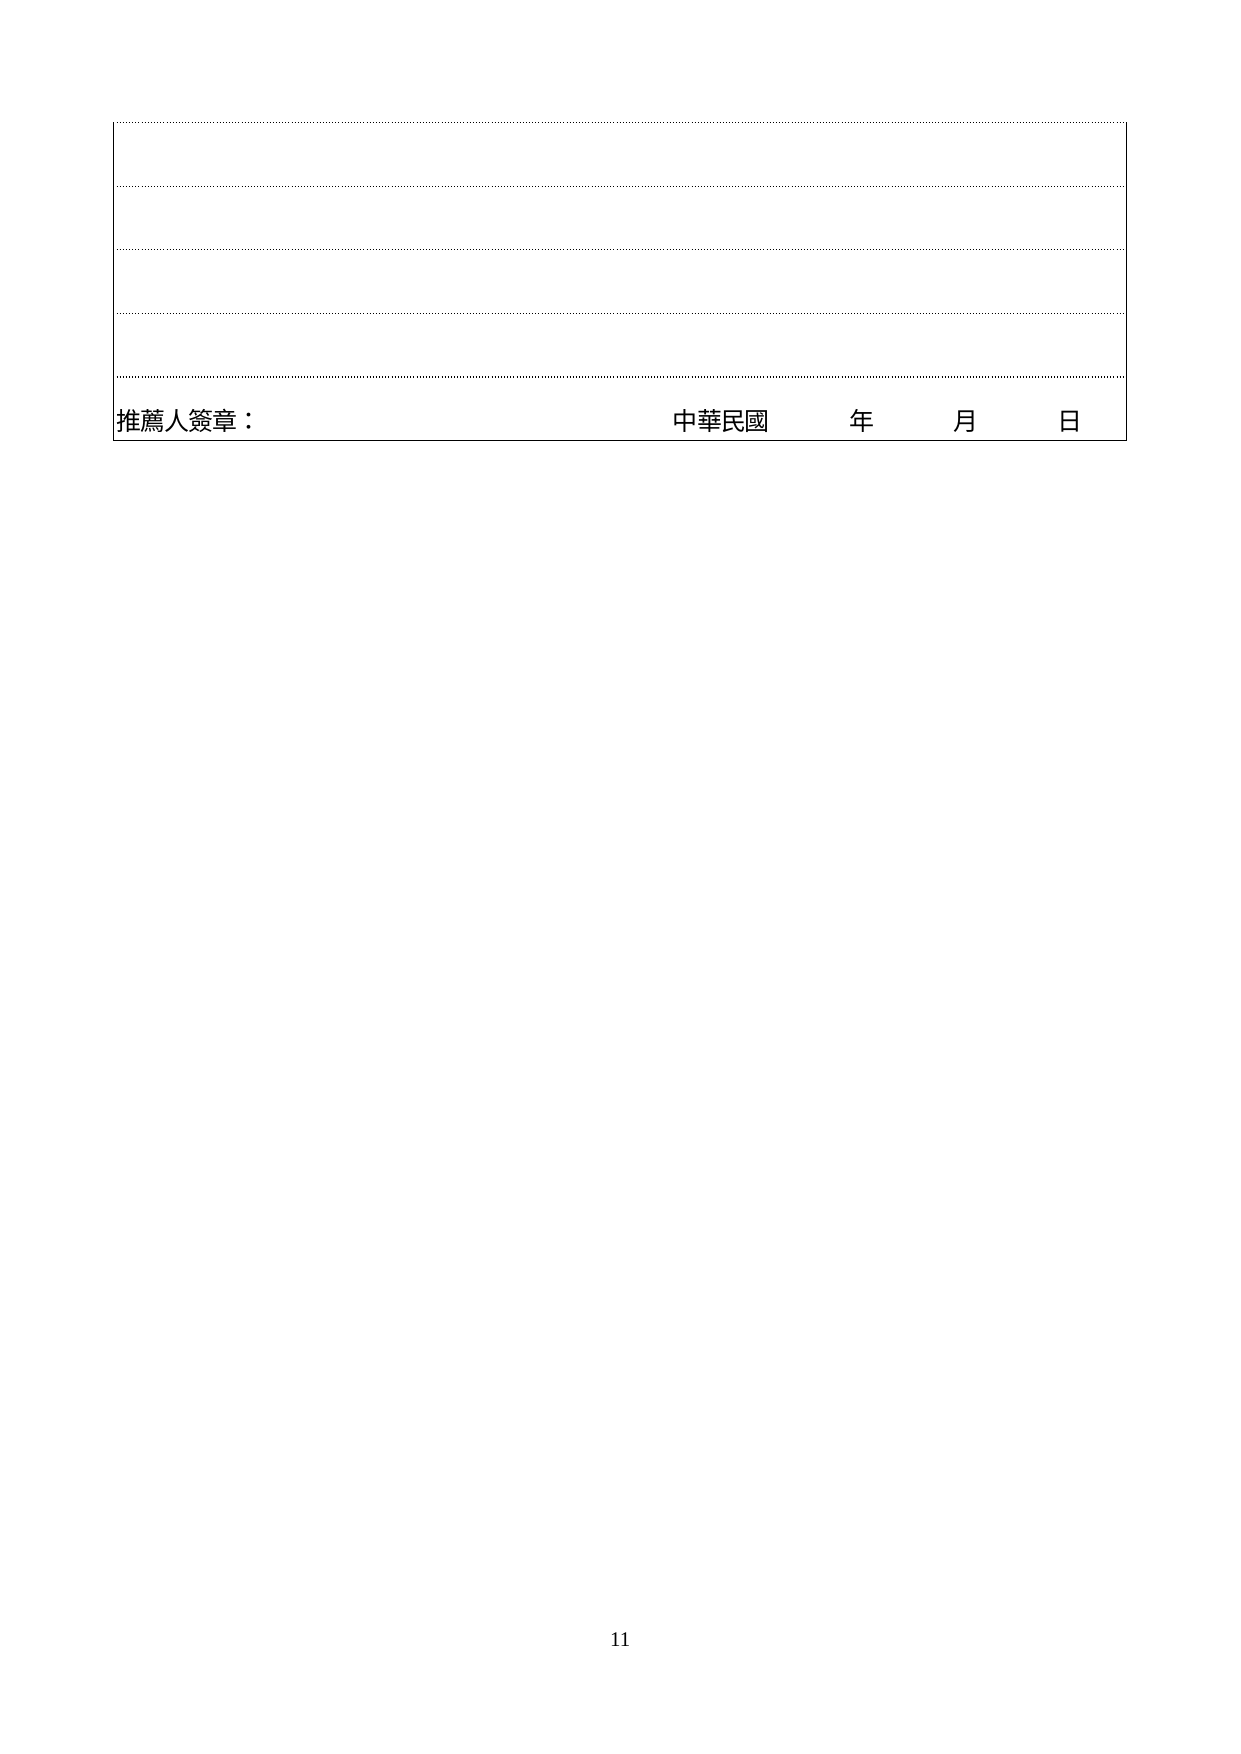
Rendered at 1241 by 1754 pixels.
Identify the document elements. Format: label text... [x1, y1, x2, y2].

table_cell [114, 249, 1126, 313]
table_cell [114, 122, 1126, 186]
table_cell [114, 186, 1126, 249]
table_cell [114, 313, 1126, 376]
table_cell 推薦人簽章： 中華民國 年 月 日 [114, 376, 1126, 440]
